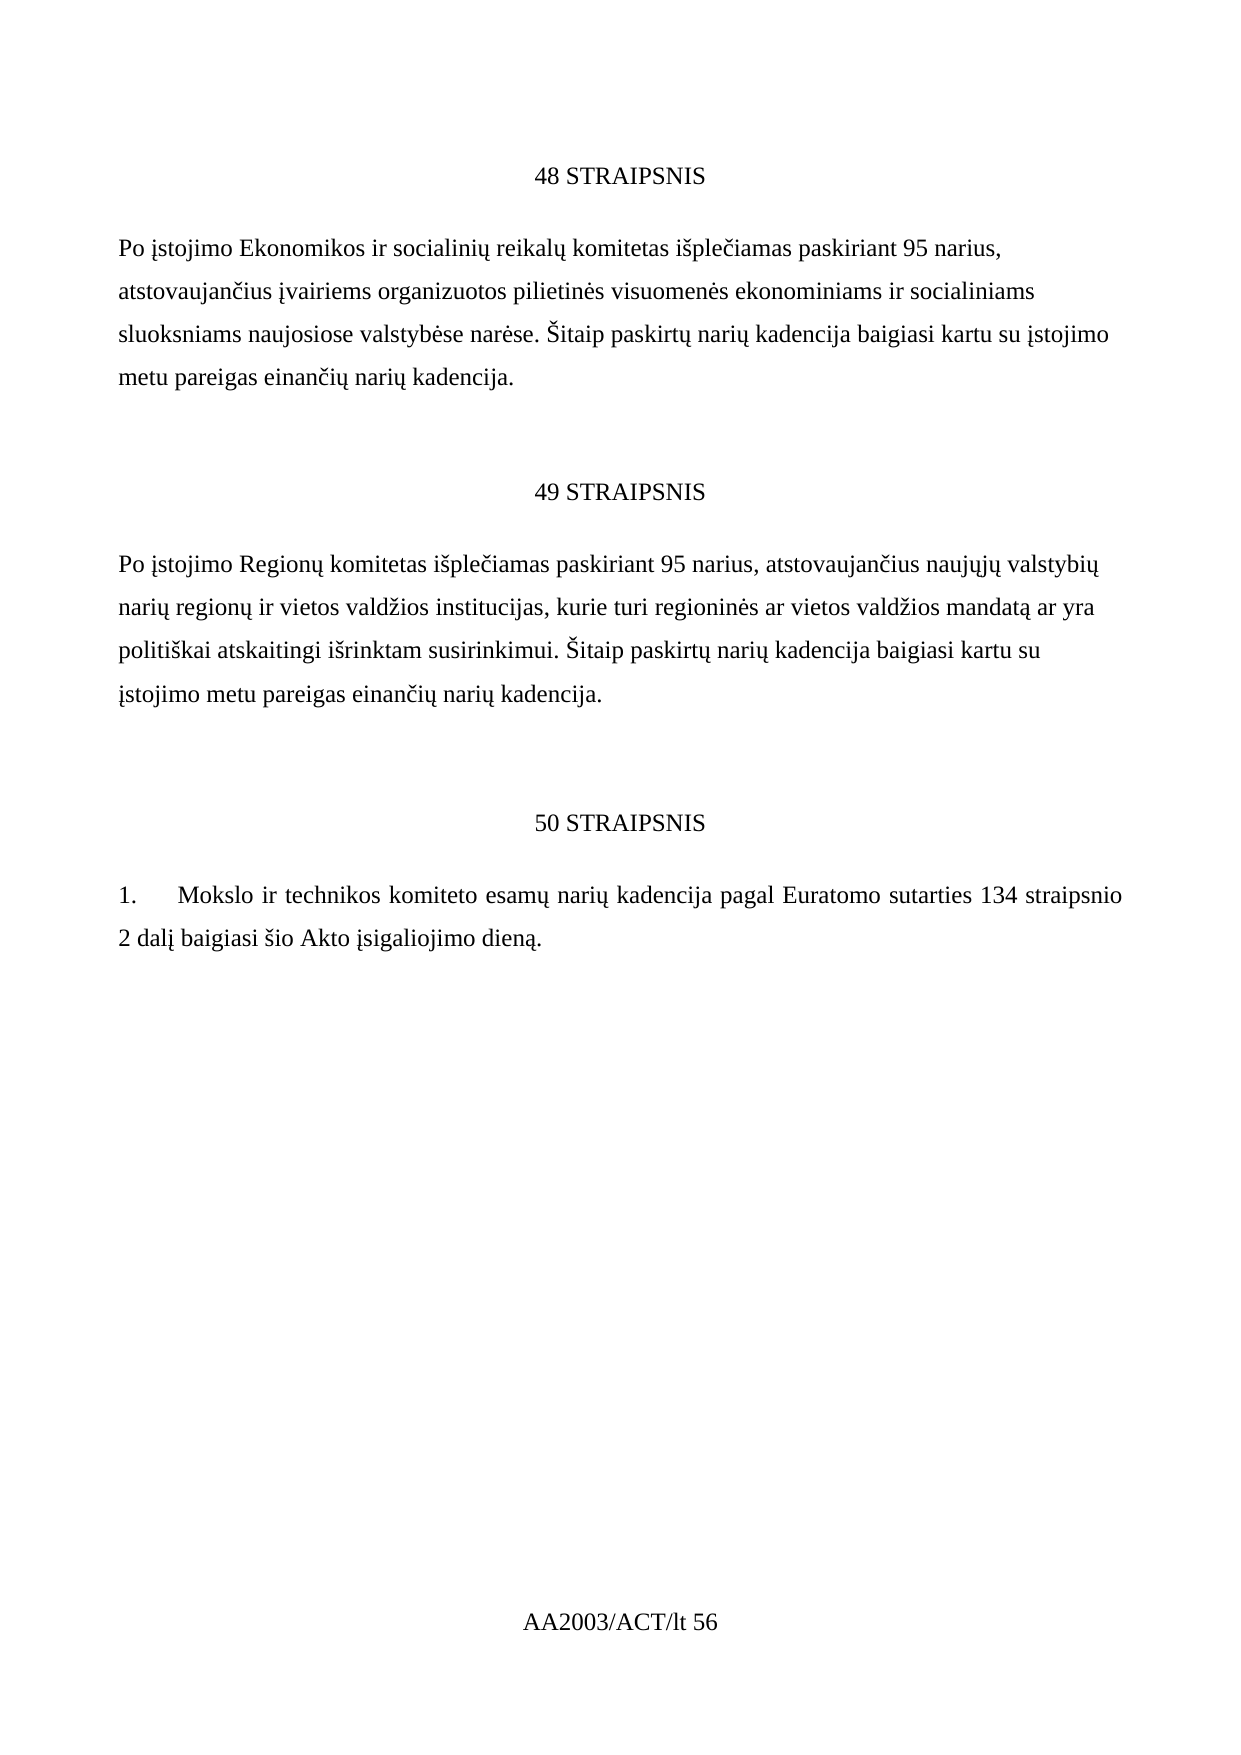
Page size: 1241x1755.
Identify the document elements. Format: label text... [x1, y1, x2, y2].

text 49 STRAIPSNIS [118, 477, 1122, 506]
text Po įstojimo Regionų komitetas išplečiamas paskiriant 95 narius, atstovaujančius naujųjų valstybių narių regionų ir vietos valdžios institucijas, kurie turi regioninės ar vietos valdžios mandatą ar yra politiškai atskaitingi išrinktam susirinkimui. Šitaip paskirtų narių kadencija baigiasi kartu su įstojimo metu pareigas einančių narių kadencija. [118, 549, 1122, 707]
text Po įstojimo Ekonomikos ir socialinių reikalų komitetas išplečiamas paskiriant 95 narius, atstovaujančius įvairiems organizuotos pilietinės visuomenės ekonominiams ir socialiniams sluoksniams naujosiose valstybėse narėse. Šitaip paskirtų narių kadencija baigiasi kartu su įstojimo metu pareigas einančių narių kadencija. [118, 233, 1122, 391]
text 1. Mokslo ir technikos komiteto esamų narių kadencija pagal Euratomo sutarties 134 straipsnio 2 dalį baigiasi šio Akto įsigaliojimo dieną. [118, 880, 1122, 952]
text 50 STRAIPSNIS [118, 808, 1122, 837]
text 48 STRAIPSNIS [118, 161, 1122, 190]
